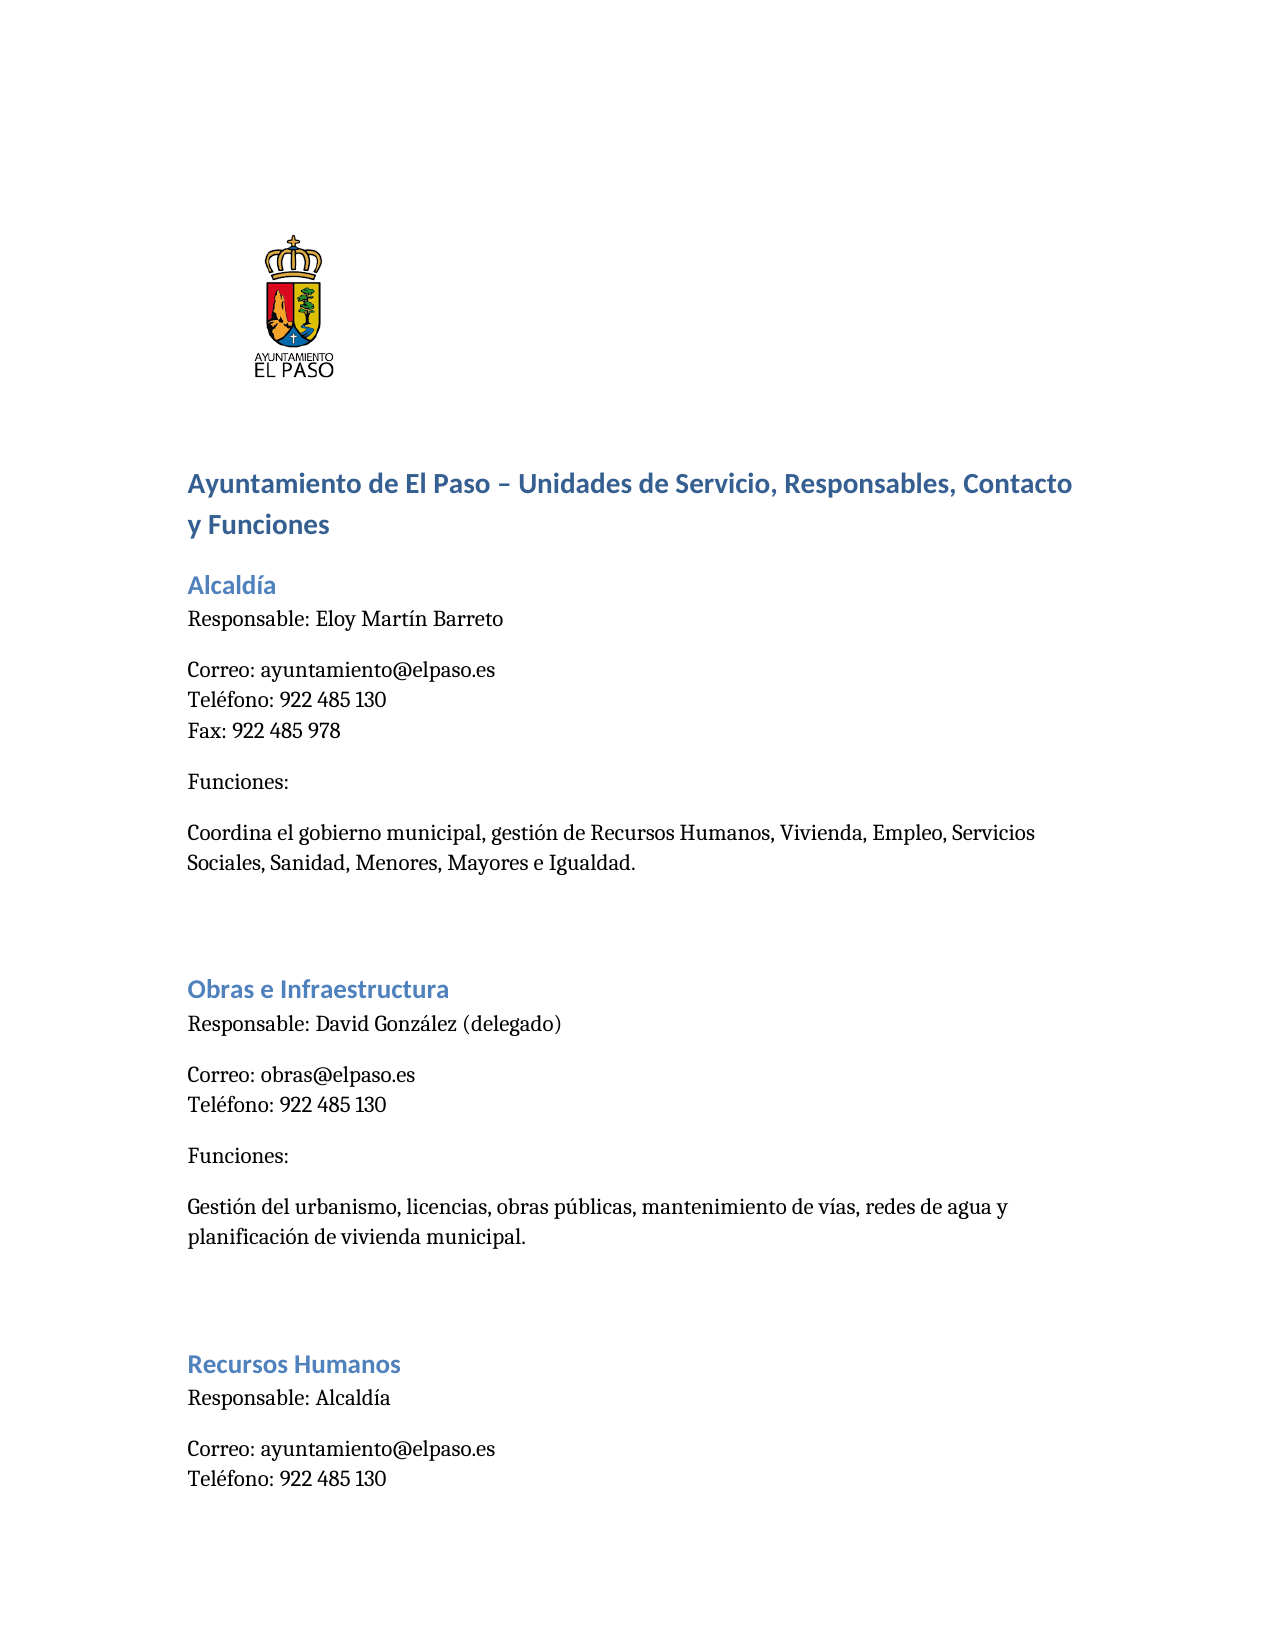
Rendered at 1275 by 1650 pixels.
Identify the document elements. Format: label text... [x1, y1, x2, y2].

subtitle Alcaldía [187, 568, 1087, 601]
subtitle Recursos Humanos [187, 1347, 1087, 1380]
text Correo: ayuntamiento@elpaso.es Teléfono: 922 485 130 [187, 1436, 1087, 1492]
text Funciones: [187, 1143, 1087, 1169]
text Correo: obras@elpaso.es Teléfono: 922 485 130 [187, 1062, 1087, 1118]
text Correo: ayuntamiento@elpaso.es Teléfono: 922 485 130 Fax: 922 485 978 [187, 657, 1087, 744]
subtitle Ayuntamiento de El Paso – Unidades de Servicio, Responsables, Contacto y Funciones [187, 465, 1087, 542]
text Responsable: Alcaldía [187, 1385, 1087, 1411]
subtitle Obras e Infraestructura [187, 973, 1087, 1006]
text Responsable: David González (delegado) [187, 1011, 1087, 1037]
text Gestión del urbanismo, licencias, obras públicas, mantenimiento de vías, redes de agua y planificación de vivienda municipal. [187, 1194, 1087, 1250]
text Funciones: [187, 768, 1087, 795]
text Responsable: Eloy Martín Barreto [187, 606, 1087, 632]
text Coordina el gobierno municipal, gestión de Recursos Humanos, Vivienda, Empleo, Servicios Sociales, Sanidad, Menores, Mayores e Igualdad. [187, 819, 1087, 876]
